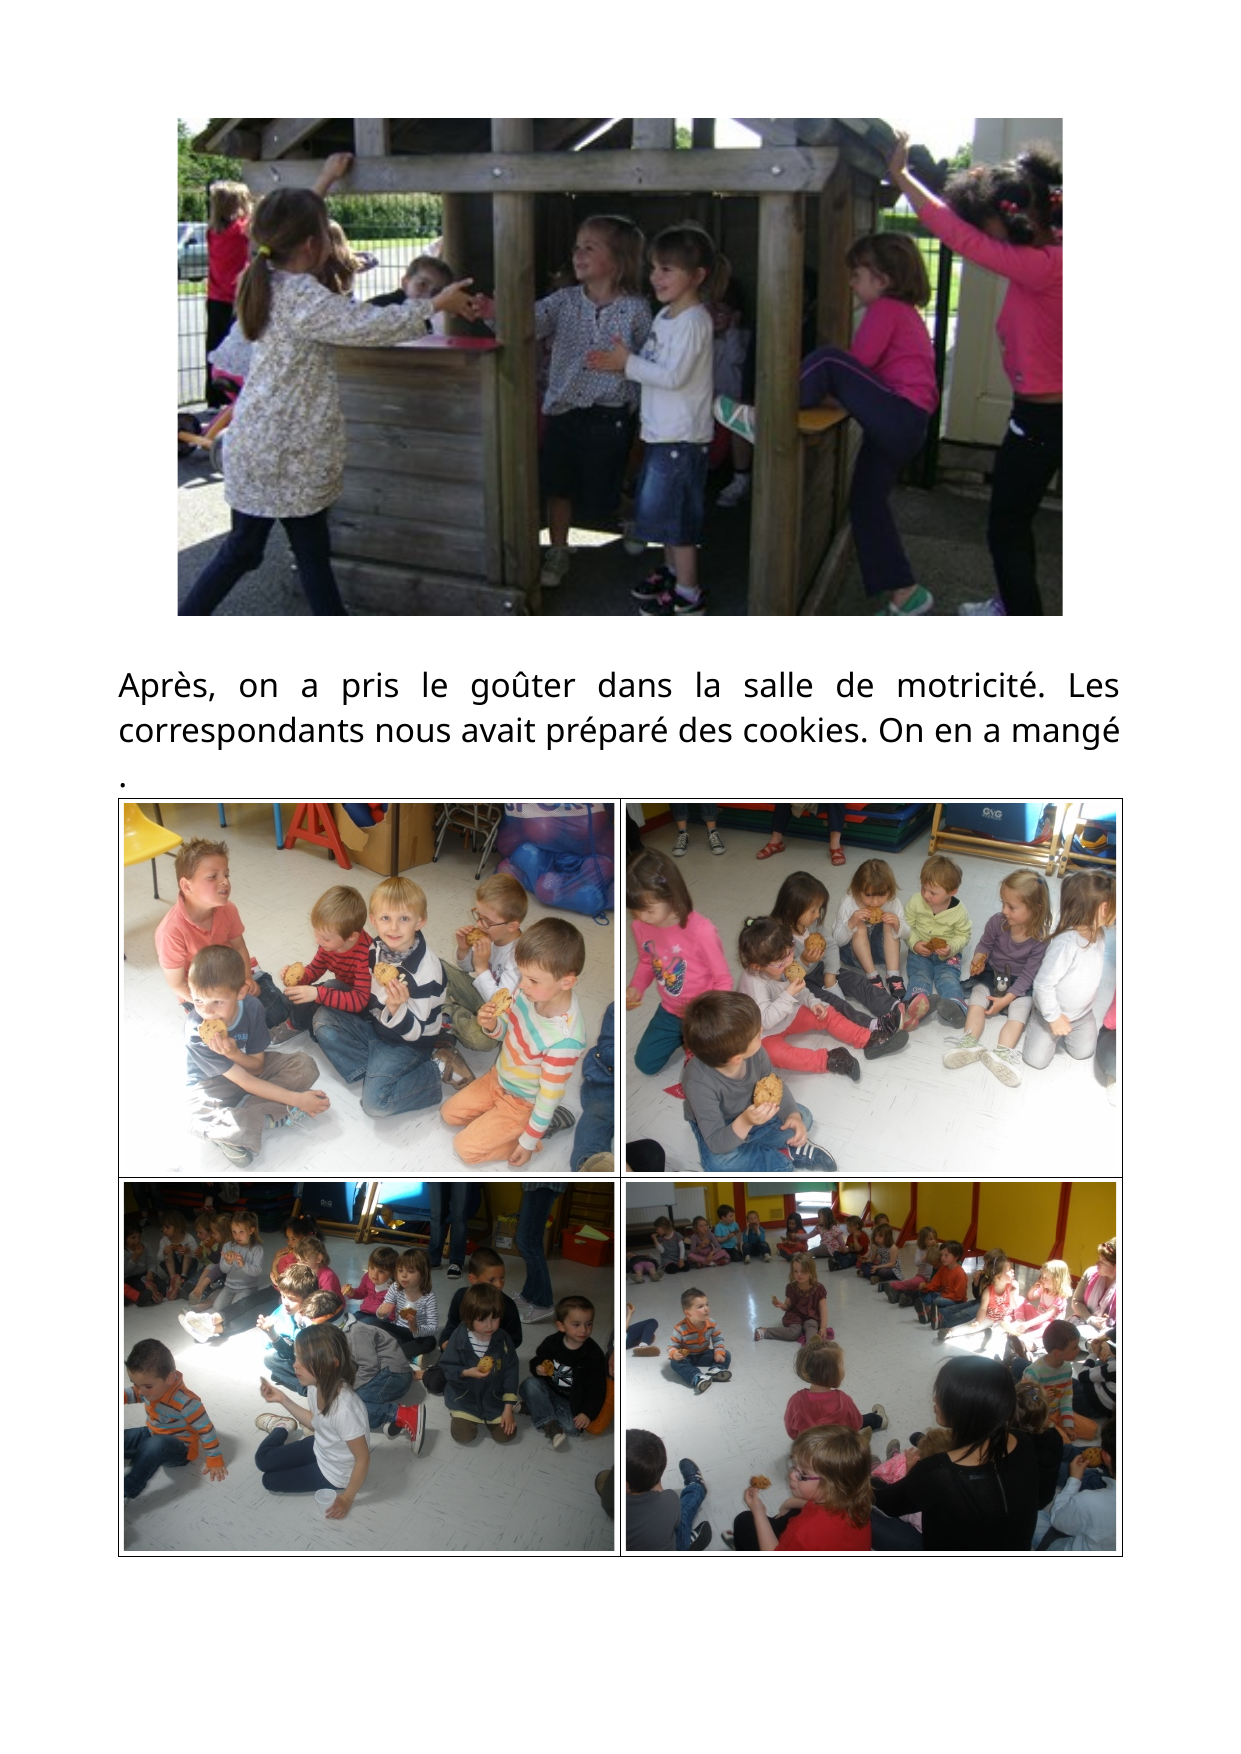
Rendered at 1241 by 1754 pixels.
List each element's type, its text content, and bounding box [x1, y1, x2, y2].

picture [625, 1182, 1117, 1551]
text Après, on a pris le goûter dans la salle de motricité. Les correspondants nous avait préparé des cookies. On en a mangé . [118, 661, 1122, 798]
picture [123, 1182, 615, 1551]
picture [177, 118, 1063, 616]
picture [625, 803, 1117, 1172]
table_cell [621, 1178, 1122, 1556]
table_header [119, 799, 620, 1177]
table_cell [119, 1178, 620, 1556]
table_header [621, 799, 1122, 1177]
picture [123, 803, 615, 1172]
